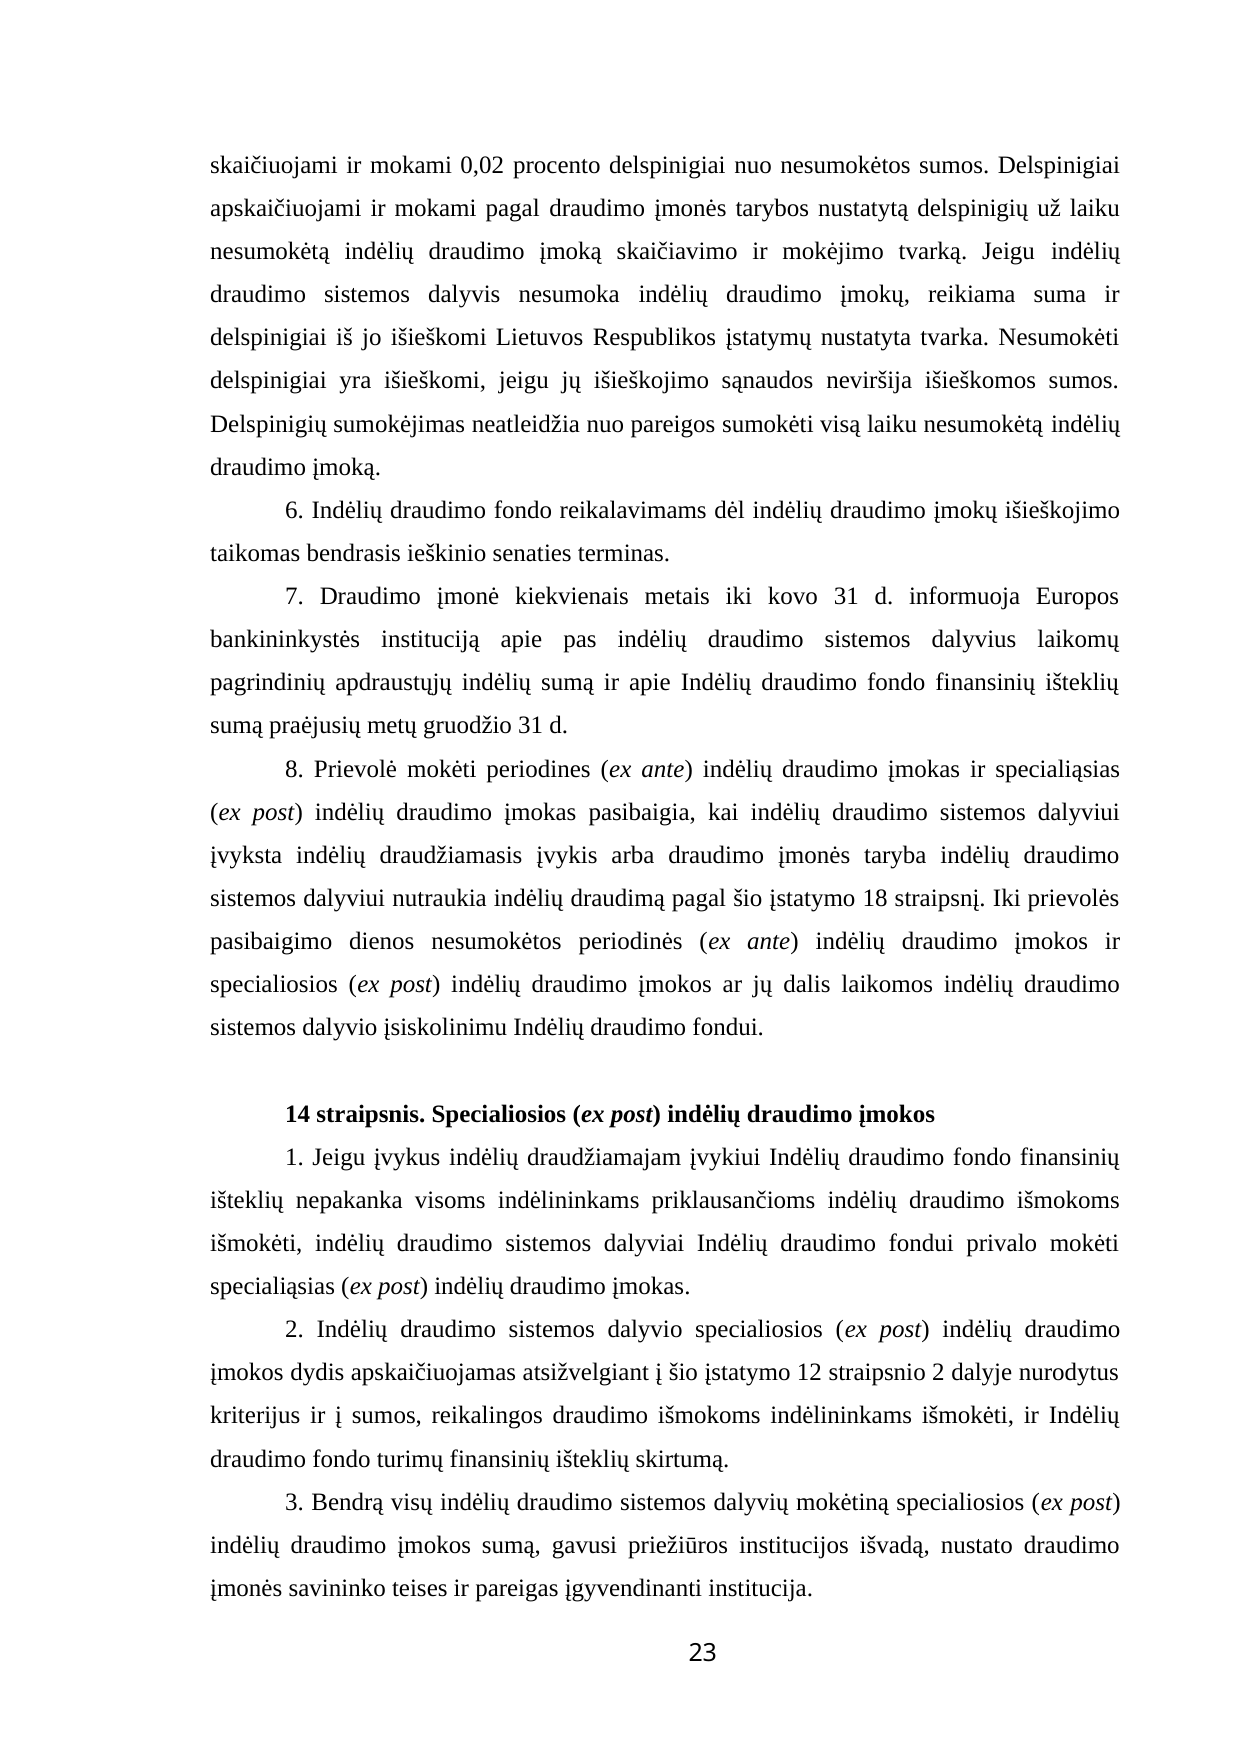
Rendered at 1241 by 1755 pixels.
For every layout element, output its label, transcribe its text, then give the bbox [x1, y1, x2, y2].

text 2. Indėlių draudimo sistemos dalyvio specialiosios (ex post) indėlių draudimo įmokos dydis apskaičiuojamas atsižvelgiant į šio įstatymo 12 straipsnio 2 dalyje nurodytus kriterijus ir į sumos, reikalingos draudimo išmokoms indėlininkams išmokėti, ir Indėlių draudimo fondo turimų finansinių išteklių skirtumą. [210, 1314, 1120, 1472]
text 3. Bendrą visų indėlių draudimo sistemos dalyvių mokėtiną specialiosios (ex post) indėlių draudimo įmokos sumą, gavusi priežiūros institucijos išvadą, nustato draudimo įmonės savininko teises ir pareigas įgyvendinanti institucija. [210, 1487, 1120, 1602]
text skaičiuojami ir mokami 0,02 procento delspinigiai nuo nesumokėtos sumos. Delspinigiai apskaičiuojami ir mokami pagal draudimo įmonės tarybos nustatytą delspinigių už laiku nesumokėtą indėlių draudimo įmoką skaičiavimo ir mokėjimo tvarką. Jeigu indėlių draudimo sistemos dalyvis nesumoka indėlių draudimo įmokų, reikiama suma ir delspinigiai iš jo išieškomi Lietuvos Respublikos įstatymų nustatyta tvarka. Nesumokėti delspinigiai yra išieškomi, jeigu jų išieškojimo sąnaudos neviršija išieškomos sumos. Delspinigių sumokėjimas neatleidžia nuo pareigos sumokėti visą laiku nesumokėtą indėlių draudimo įmoką. [210, 150, 1120, 481]
text 8. Prievolė mokėti periodines (ex ante) indėlių draudimo įmokas ir specialiąsias (ex post) indėlių draudimo įmokas pasibaigia, kai indėlių draudimo sistemos dalyviui įvyksta indėlių draudžiamasis įvykis arba draudimo įmonės taryba indėlių draudimo sistemos dalyviui nutraukia indėlių draudimą pagal šio įstatymo 18 straipsnį. Iki prievolės pasibaigimo dienos nesumokėtos periodinės (ex ante) indėlių draudimo įmokos ir specialiosios (ex post) indėlių draudimo įmokos ar jų dalis laikomos indėlių draudimo sistemos dalyvio įsiskolinimu Indėlių draudimo fondui. [210, 754, 1120, 1041]
text 6. Indėlių draudimo fondo reikalavimams dėl indėlių draudimo įmokų išieškojimo taikomas bendrasis ieškinio senaties terminas. [210, 495, 1120, 567]
text 14 straipsnis. Specialiosios (ex post) indėlių draudimo įmokos [210, 1099, 1120, 1127]
text 1. Jeigu įvykus indėlių draudžiamajam įvykiui Indėlių draudimo fondo finansinių išteklių nepakanka visoms indėlininkams priklausančioms indėlių draudimo išmokoms išmokėti, indėlių draudimo sistemos dalyviai Indėlių draudimo fondui privalo mokėti specialiąsias (ex post) indėlių draudimo įmokas. [210, 1142, 1120, 1300]
text 7. Draudimo įmonė kiekvienais metais iki kovo 31 d. informuoja Europos bankininkystės instituciją apie pas indėlių draudimo sistemos dalyvius laikomų pagrindinių apdraustųjų indėlių sumą ir apie Indėlių draudimo fondo finansinių išteklių sumą praėjusių metų gruodžio 31 d. [210, 581, 1120, 739]
